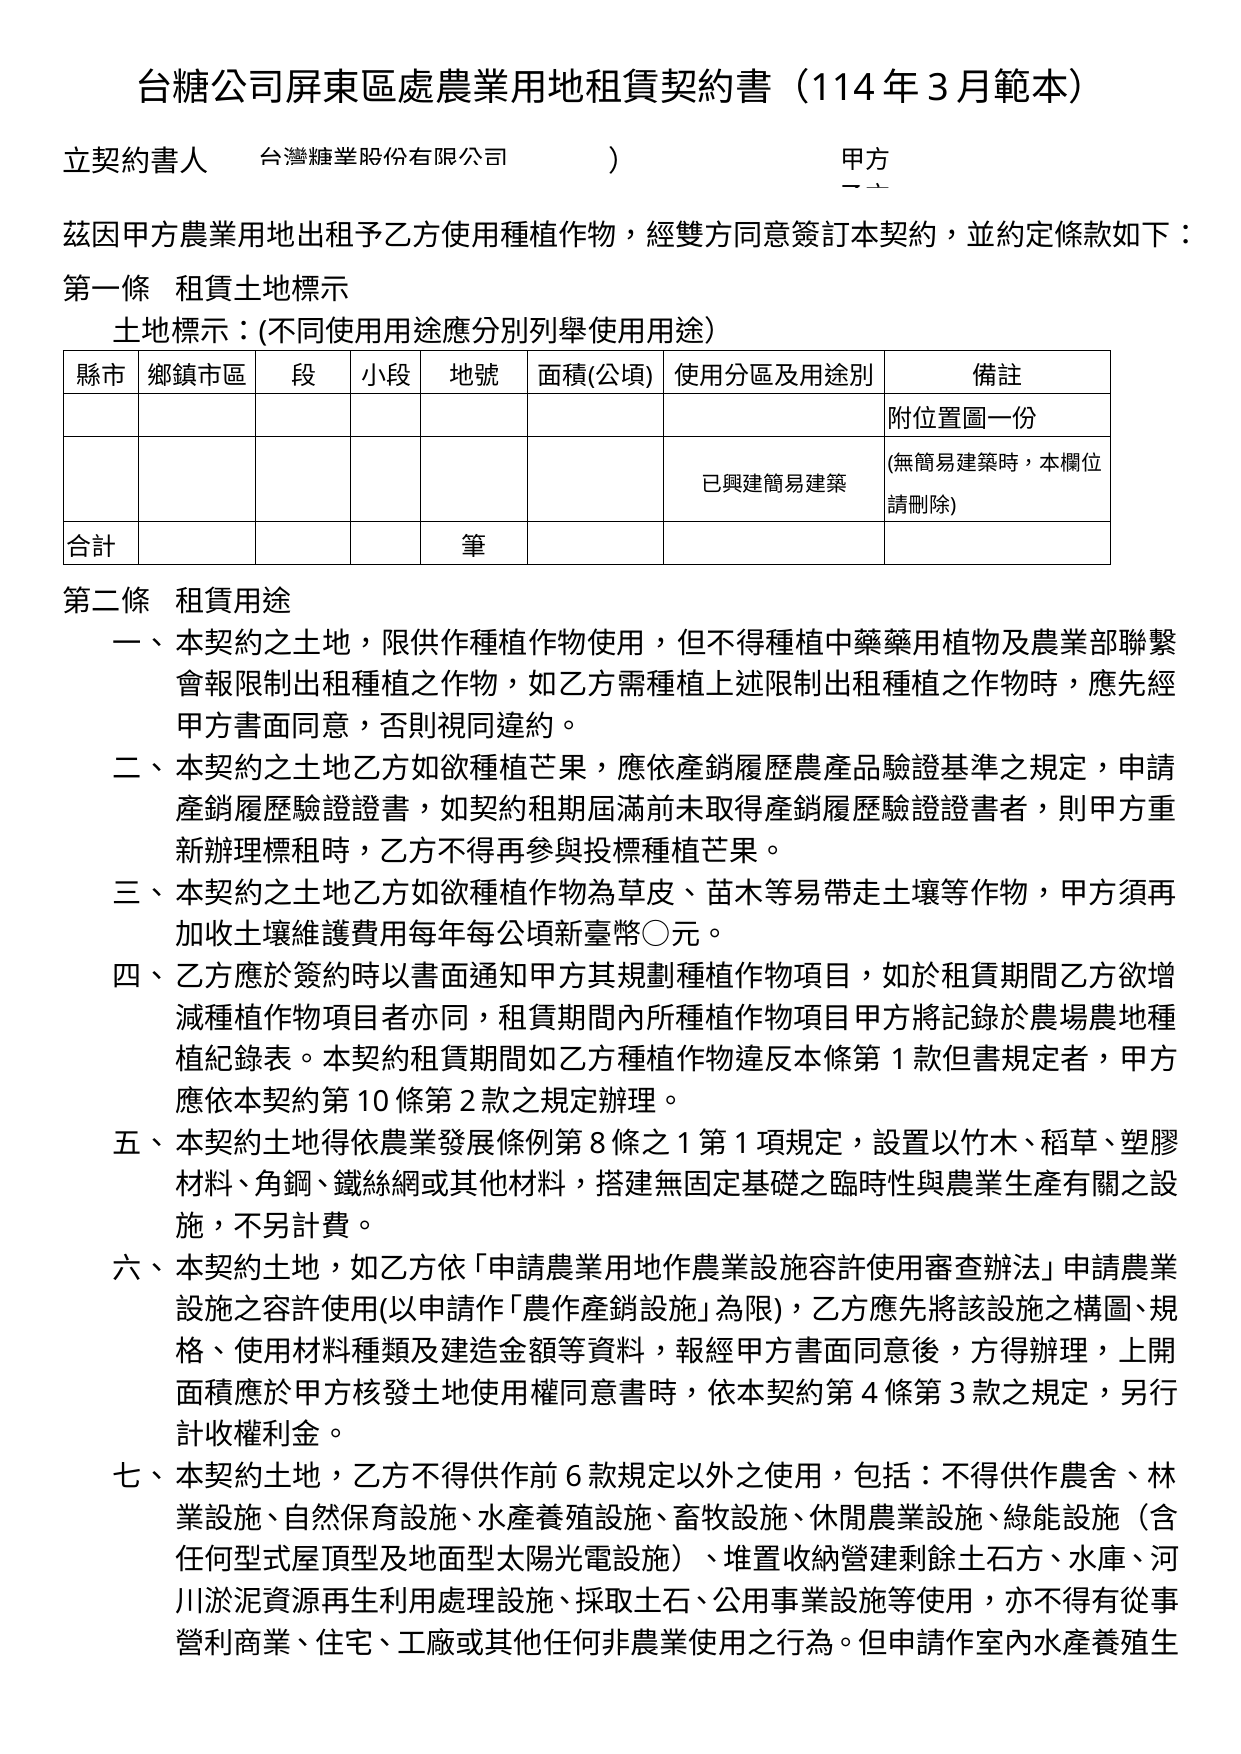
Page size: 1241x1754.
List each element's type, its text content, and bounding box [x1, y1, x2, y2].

table_header 備註 [885, 351, 1110, 393]
table_cell 筆 [421, 522, 527, 564]
text 立契約書人 （以下簡稱 ） [62, 145, 231, 178]
table_cell [421, 437, 527, 521]
list 本契約土地，乙方不得供作前6款規定以外之使用，包括：不得供作農舍、林業設施、自然保育設施、水產養殖設施、畜牧設施、休閒農業設施、綠能設施（含任何型式屋頂型及地面型太陽光電設施）、堆置收納營建剩餘土石方、水庫、河川淤泥資源再生利用處理設施、採取土石、公用事業設施等使用，亦不得有從事營利商業、住宅、工廠或其他任何非農業使用之行為。但申請作室內水產養殖生 [112, 1453, 1179, 1661]
table_header 使用分區及用途別 [664, 351, 884, 393]
table_cell [64, 394, 138, 436]
table_cell [139, 437, 255, 521]
table_cell [256, 437, 350, 521]
text 甲方 [840, 139, 905, 176]
table_cell [421, 394, 527, 436]
text 土地標示：(不同使用用途應分別列舉使用用途） [112, 308, 1179, 350]
list 本契約之土地，限供作種植作物使用，但不得種植中藥藥用植物及農業部聯繫會報限制出租種植之作物，如乙方需種植上述限制出租種植之作物時，應先經甲方書面同意，否則視同違約。 [112, 620, 1179, 745]
table_header 地號 [421, 351, 527, 393]
table_cell [351, 437, 420, 521]
table_cell [64, 437, 138, 521]
list 本契約之土地乙方如欲種植芒果，應依產銷履歷農產品驗證基準之規定，申請產銷履歷驗證證書，如契約租期屆滿前未取得產銷履歷驗證證書者，則甲方重新辦理標租時，乙方不得再參與投標種植芒果。 [112, 745, 1179, 870]
table_cell (無簡易建築時，本欄位請刪除) [885, 437, 1110, 521]
table_header 面積(公頃) [528, 351, 663, 393]
text 立契約書人 （以下簡稱 ） [544, 145, 813, 178]
text 立契約書人 （以下簡稱 ） [932, 145, 1179, 178]
text 乙方 [840, 176, 905, 187]
table_cell [256, 522, 350, 564]
table_cell [351, 522, 420, 564]
list 本契約土地，如乙方依「申請農業用地作農業設施容許使用審查辦法」申請農業設施之容許使用(以申請作「農作產銷設施」為限)，乙方應先將該設施之構圖、規格、使用材料種類及建造金額等資料，報經甲方書面同意後，方得辦理，上開面積應於甲方核發土地使用權同意書時，依本契約第4條第3款之規定，另行計收權利金。 [112, 1245, 1179, 1453]
table_cell [139, 394, 255, 436]
table_cell [528, 522, 663, 564]
table_cell 已興建簡易建築 [664, 437, 884, 521]
text 台糖公司屏東區處農業用地租賃契約書（114年3月範本） [62, 57, 1179, 112]
list 本契約之土地乙方如欲種植作物為草皮、苗木等易帶走土壤等作物，甲方須再加收土壤維護費用每年每公頃新臺幣○元。 [112, 870, 1179, 953]
table_cell [139, 522, 255, 564]
table_cell [256, 394, 350, 436]
table_cell [528, 394, 663, 436]
list 租賃用途 [62, 578, 1179, 620]
table_header 段 [256, 351, 350, 393]
text 台灣糖業股份有限公司 [258, 139, 518, 164]
table_cell [528, 437, 663, 521]
table_cell [351, 394, 420, 436]
list 本契約土地得依農業發展條例第8條之1第1項規定，設置以竹木、稻草、塑膠材料、角鋼、鐵絲網或其他材料，搭建無固定基礎之臨時性與農業生產有關之設施，不另計費。 [112, 1120, 1179, 1245]
table_header 小段 [351, 351, 420, 393]
table_header 鄉鎮市區 [139, 351, 255, 393]
table_cell 合計 [64, 522, 138, 564]
list 乙方應於簽約時以書面通知甲方其規劃種植作物項目，如於租賃期間乙方欲增減種植作物項目者亦同，租賃期間內所種植作物項目甲方將記錄於農場農地種植紀錄表。本契約租賃期間如乙方種植作物違反本條第1款但書規定者，甲方應依本契約第10條第2款之規定辦理。 [112, 953, 1179, 1120]
table_cell 附位置圖一份 [885, 394, 1110, 436]
text 茲因甲方農業用地出租予乙方使用種植作物，經雙方同意簽訂本契約，並約定條款如下： [62, 212, 1179, 254]
table_cell [664, 394, 884, 436]
table_cell [885, 522, 1110, 564]
table_cell [664, 522, 884, 564]
table_header 縣市 [64, 351, 138, 393]
list 租賃土地標示 [62, 266, 1179, 308]
